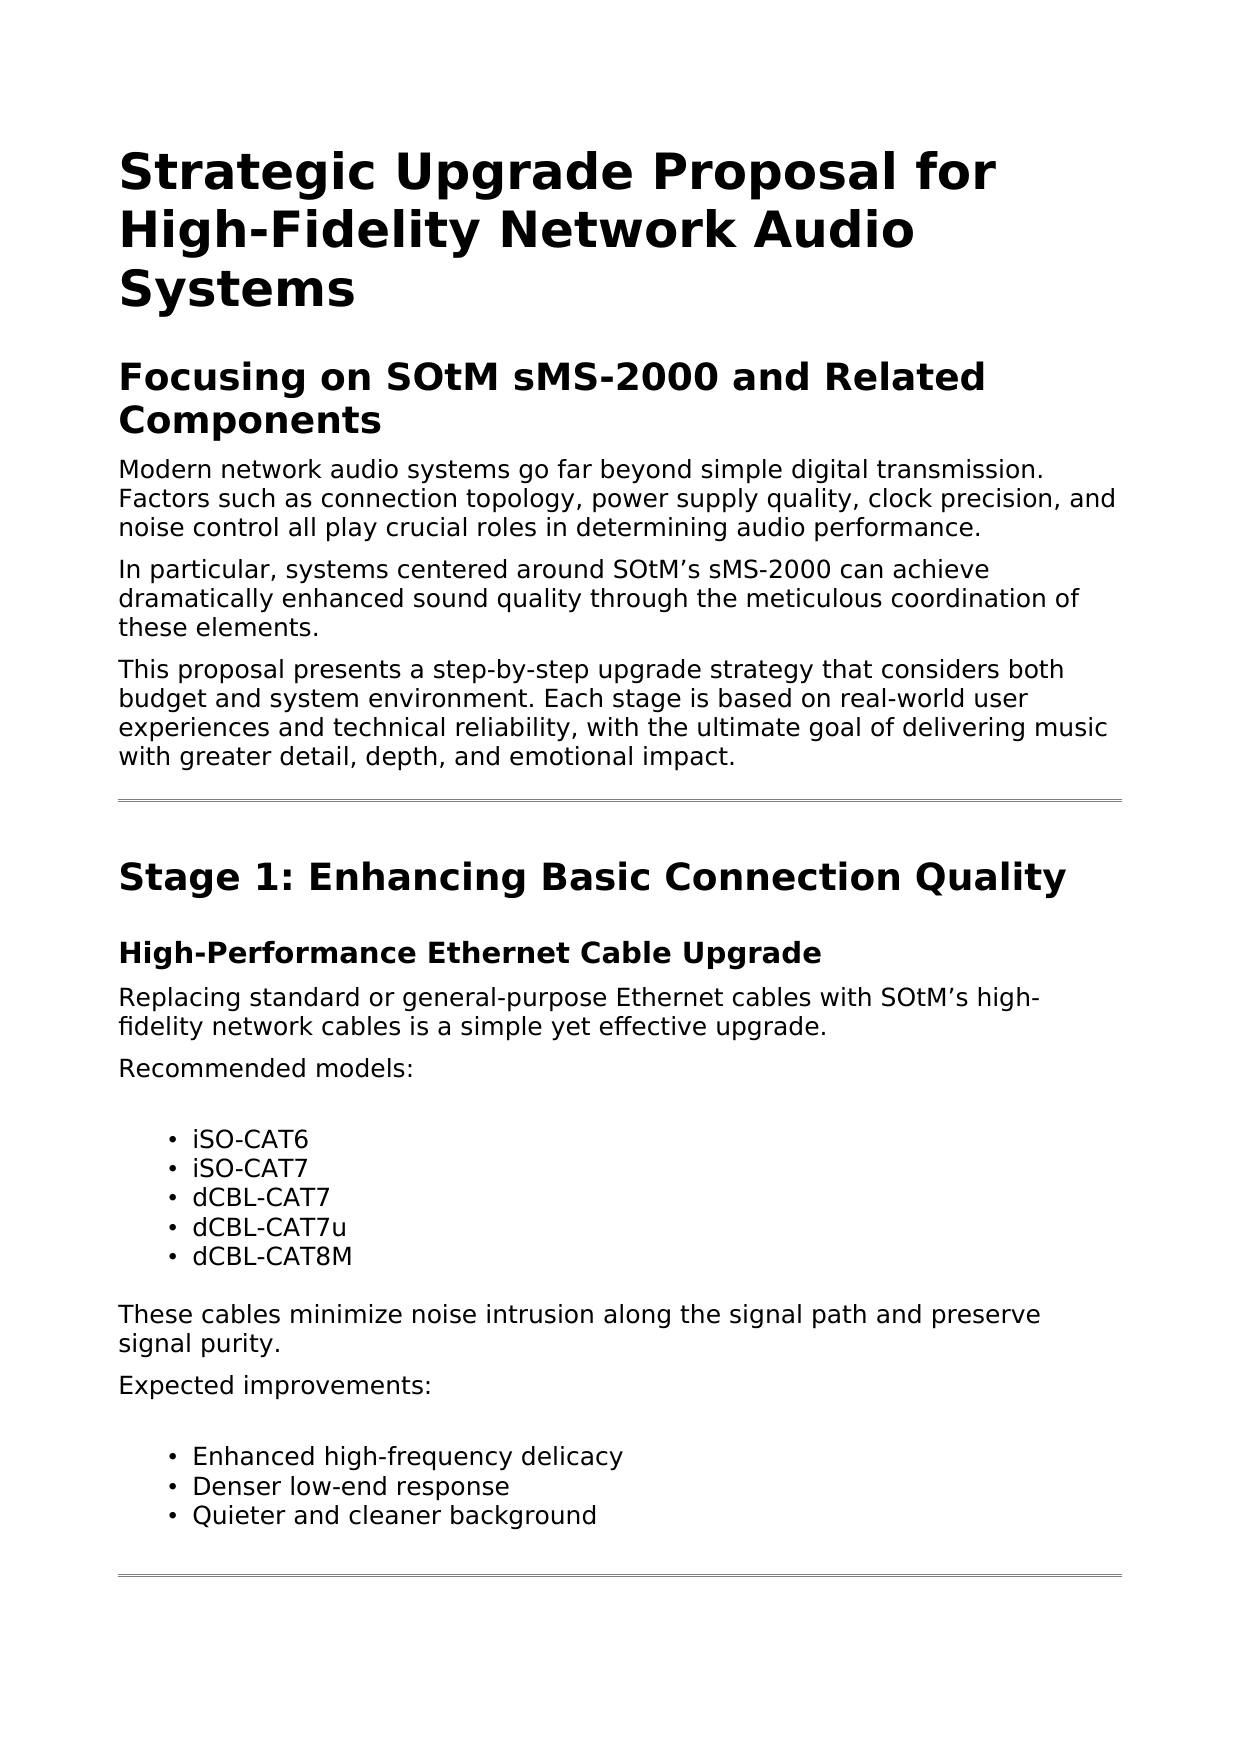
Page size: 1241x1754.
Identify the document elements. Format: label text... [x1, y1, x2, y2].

text In particular, systems centered around SOtM’s sMS-2000 can achieve dramatically enhanced sound quality through the meticulous coordination of these elements. [118, 555, 1122, 643]
text These cables minimize noise intrusion along the signal path and preserve signal purity. [118, 1301, 1122, 1359]
list dCBL-CAT7 [177, 1183, 1122, 1213]
subtitle High-Performance Ethernet Cable Upgrade [118, 937, 1122, 971]
text Recommended models: [118, 1054, 1122, 1083]
text Replacing standard or general-purpose Ethernet cables with SOtM’s high-fidelity network cables is a simple yet effective upgrade. [118, 983, 1122, 1042]
list iSO-CAT7 [177, 1154, 1122, 1183]
list dCBL-CAT7u [177, 1213, 1122, 1242]
subtitle Focusing on SOtM sMS-2000 and Related Components [118, 355, 1122, 443]
subtitle Strategic Upgrade Proposal for High-Fidelity Network Audio Systems [118, 143, 1122, 318]
list Denser low-end response [177, 1472, 1122, 1501]
text Expected improvements: [118, 1371, 1122, 1401]
subtitle Stage 1: Enhancing Basic Connection Quality [118, 856, 1122, 899]
list Quieter and cleaner background [177, 1501, 1122, 1530]
list iSO-CAT6 [177, 1125, 1122, 1154]
list Enhanced high-frequency delicacy [177, 1442, 1122, 1472]
text Modern network audio systems go far beyond simple digital transmission. Factors such as connection topology, power supply quality, clock precision, and noise control all play crucial roles in determining audio performance. [118, 455, 1122, 543]
text This proposal presents a step-by-step upgrade strategy that considers both budget and system environment. Each stage is based on real-world user experiences and technical reliability, with the ultimate goal of delivering music with greater detail, depth, and emotional impact. [118, 655, 1122, 772]
list dCBL-CAT8M [177, 1242, 1122, 1271]
